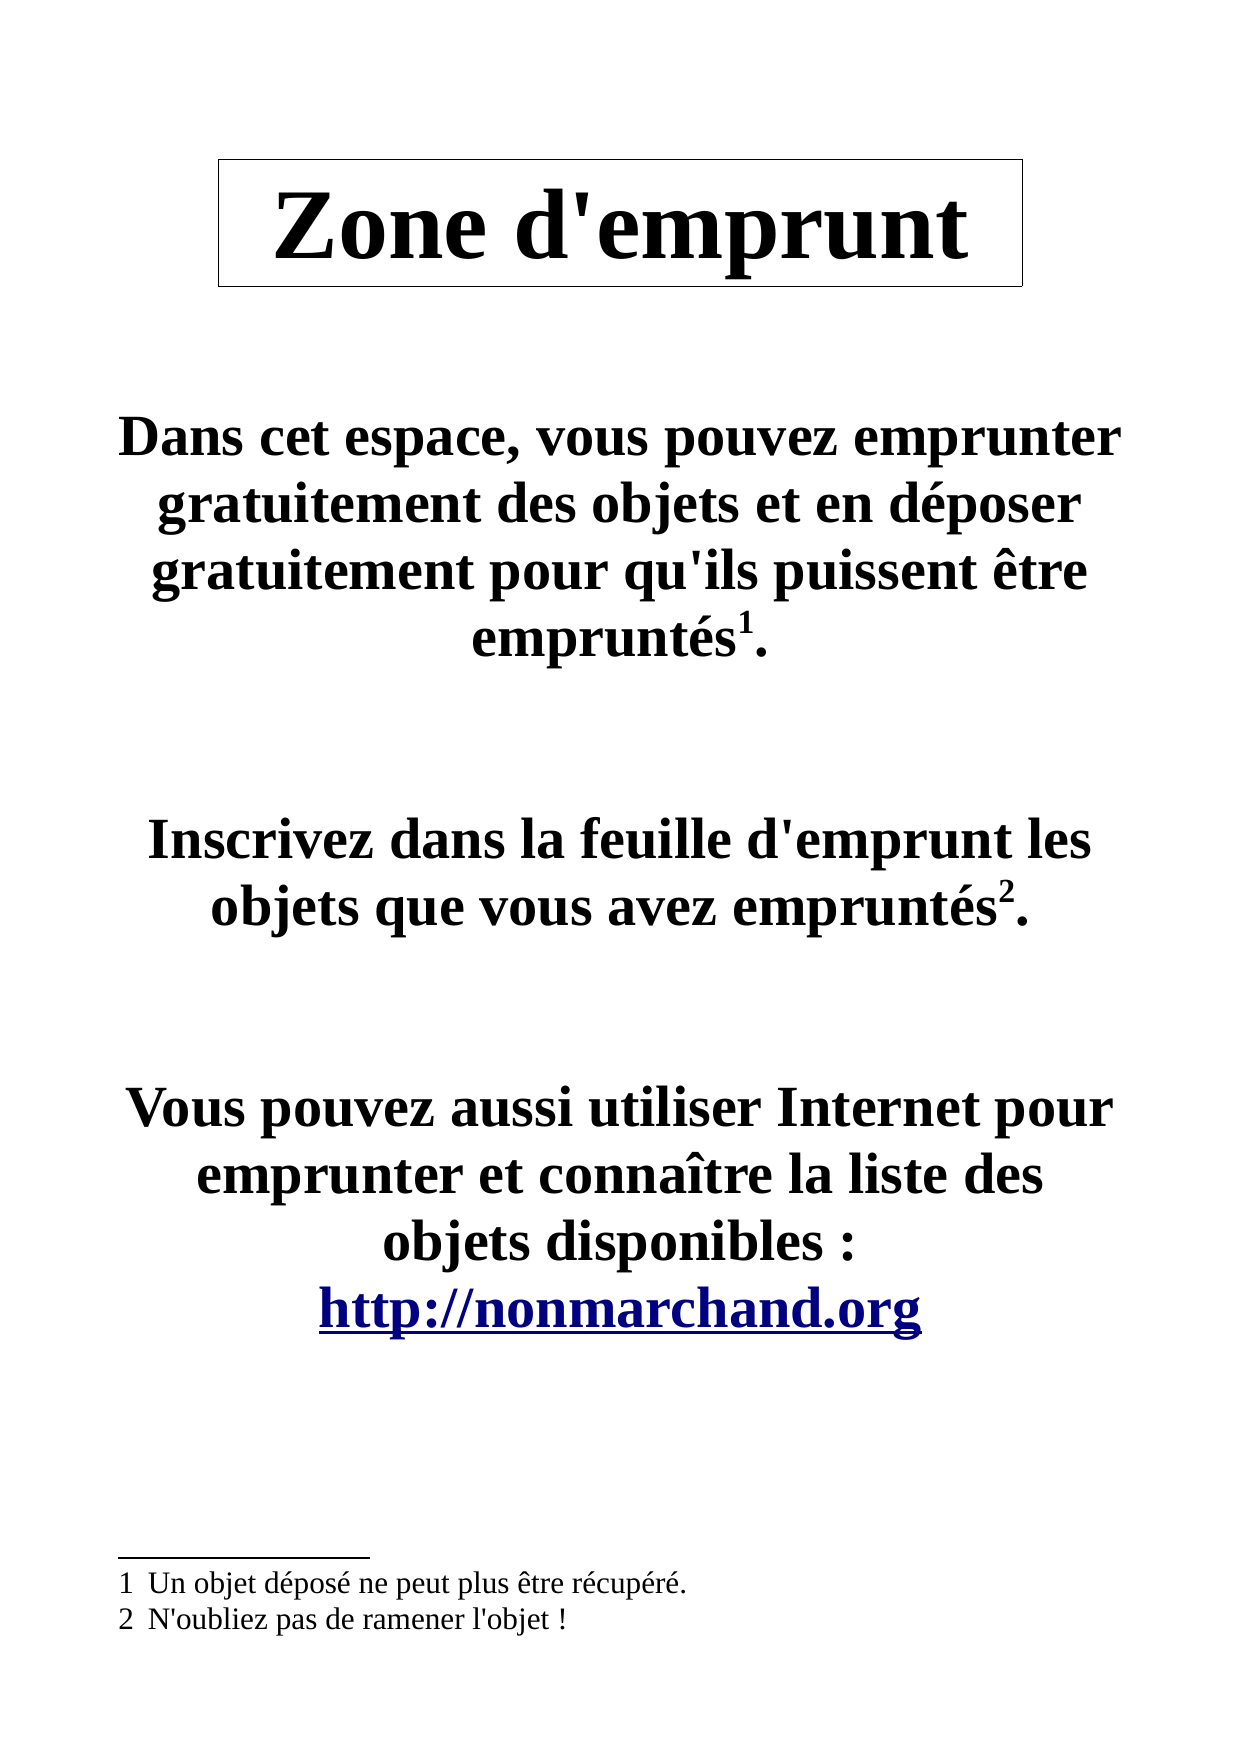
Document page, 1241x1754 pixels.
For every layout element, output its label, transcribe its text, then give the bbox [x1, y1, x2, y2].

text Un objet déposé ne peut plus être récupéré. [118, 1564, 1122, 1600]
text N'oubliez pas de ramener l'objet ! [118, 1600, 1122, 1636]
table_header Zone d'emprunt [219, 160, 1022, 286]
text Vous pouvez aussi utiliser Internet pour emprunter et connaître la liste des objets disponibles : http://nonmarchand.org [118, 1072, 1122, 1340]
text Inscrivez dans la feuille d'emprunt les objets que vous avez empruntés. [118, 803, 1122, 938]
text Dans cet espace, vous pouvez emprunter gratuitement des objets et en déposer gratuitement pour qu'ils puissent être empruntés. [118, 401, 1122, 669]
